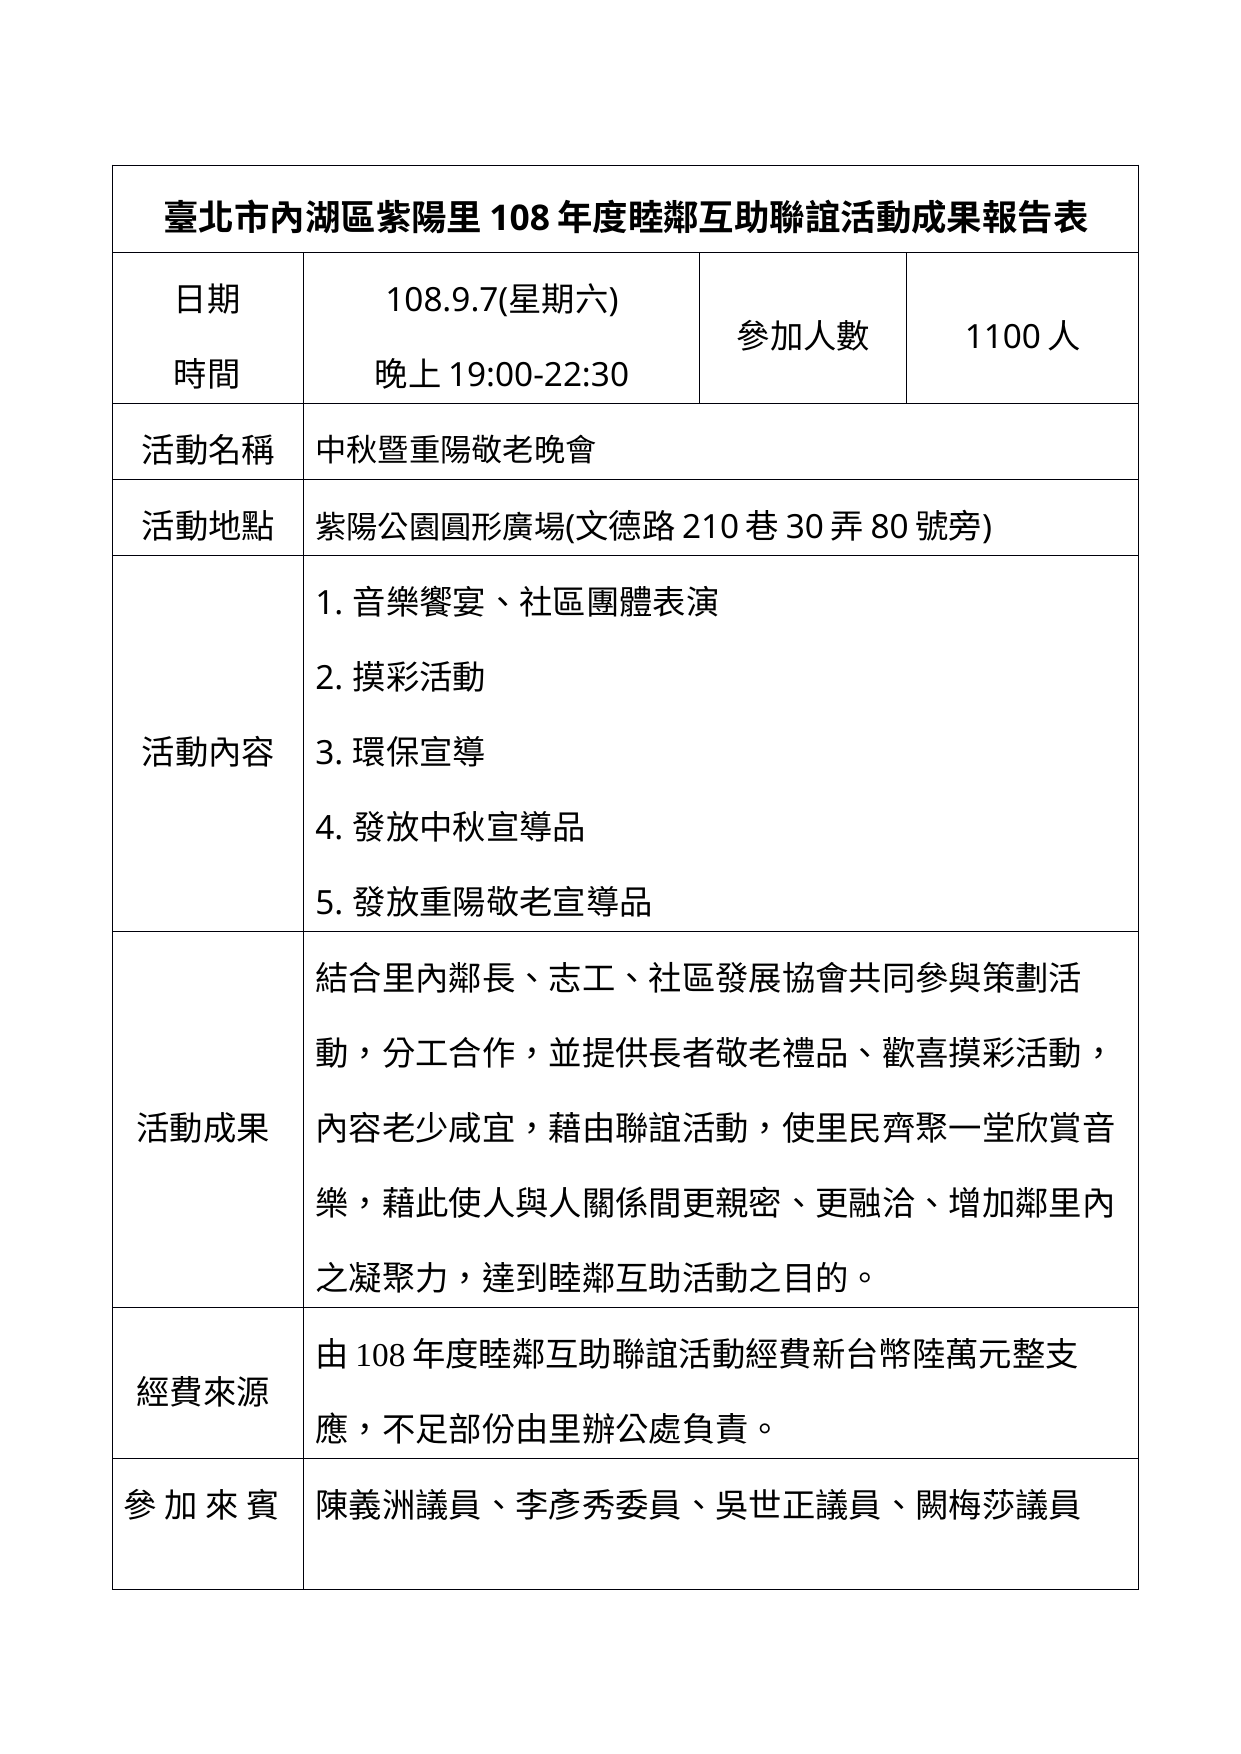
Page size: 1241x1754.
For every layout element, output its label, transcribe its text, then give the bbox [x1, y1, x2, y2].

table_cell 中秋暨重陽敬老晚會 [304, 404, 1138, 479]
table_cell 紫陽公園圓形廣場(文德路210巷30弄80號旁) [304, 480, 1138, 555]
table_cell 音樂饗宴、社區團體表演 摸彩活動 環保宣導 發放中秋宣導品 發放重陽敬老宣導品 [304, 556, 1138, 931]
table_cell 1100人 [907, 253, 1138, 403]
table_cell 日期時間 [113, 253, 303, 403]
table_cell 結合里內鄰長、志工、社區發展協會共同參與策劃活動，分工合作，並提供長者敬老禮品、歡喜摸彩活動，內容老少咸宜，藉由聯誼活動，使里民齊聚一堂欣賞音樂，藉此使人與人關係間更親密、更融洽、增加鄰里內之凝聚力，達到睦鄰互助活動之目的。 [304, 932, 1138, 1307]
table_cell 活動地點 [113, 480, 303, 555]
table_cell 活動名稱 [113, 404, 303, 479]
table_cell 經費來源 [113, 1308, 303, 1458]
table_cell 活動成果 [113, 932, 303, 1307]
table_cell 活動內容 [113, 556, 303, 931]
table_cell 參加人數 [700, 253, 906, 403]
table_header 臺北市內湖區紫陽里108年度睦鄰互助聯誼活動成果報告表 [113, 166, 1138, 252]
table_cell 參加來賓 [113, 1459, 303, 1588]
table_cell 108.9.7(星期六) 晚上19:00-22:30 [304, 253, 699, 403]
table_cell 由108年度睦鄰互助聯誼活動經費新台幣陸萬元整支應，不足部份由里辦公處負責。 [304, 1308, 1138, 1458]
table_cell 陳義洲議員、李彥秀委員、吳世正議員、闕梅莎議員 [304, 1459, 1138, 1588]
